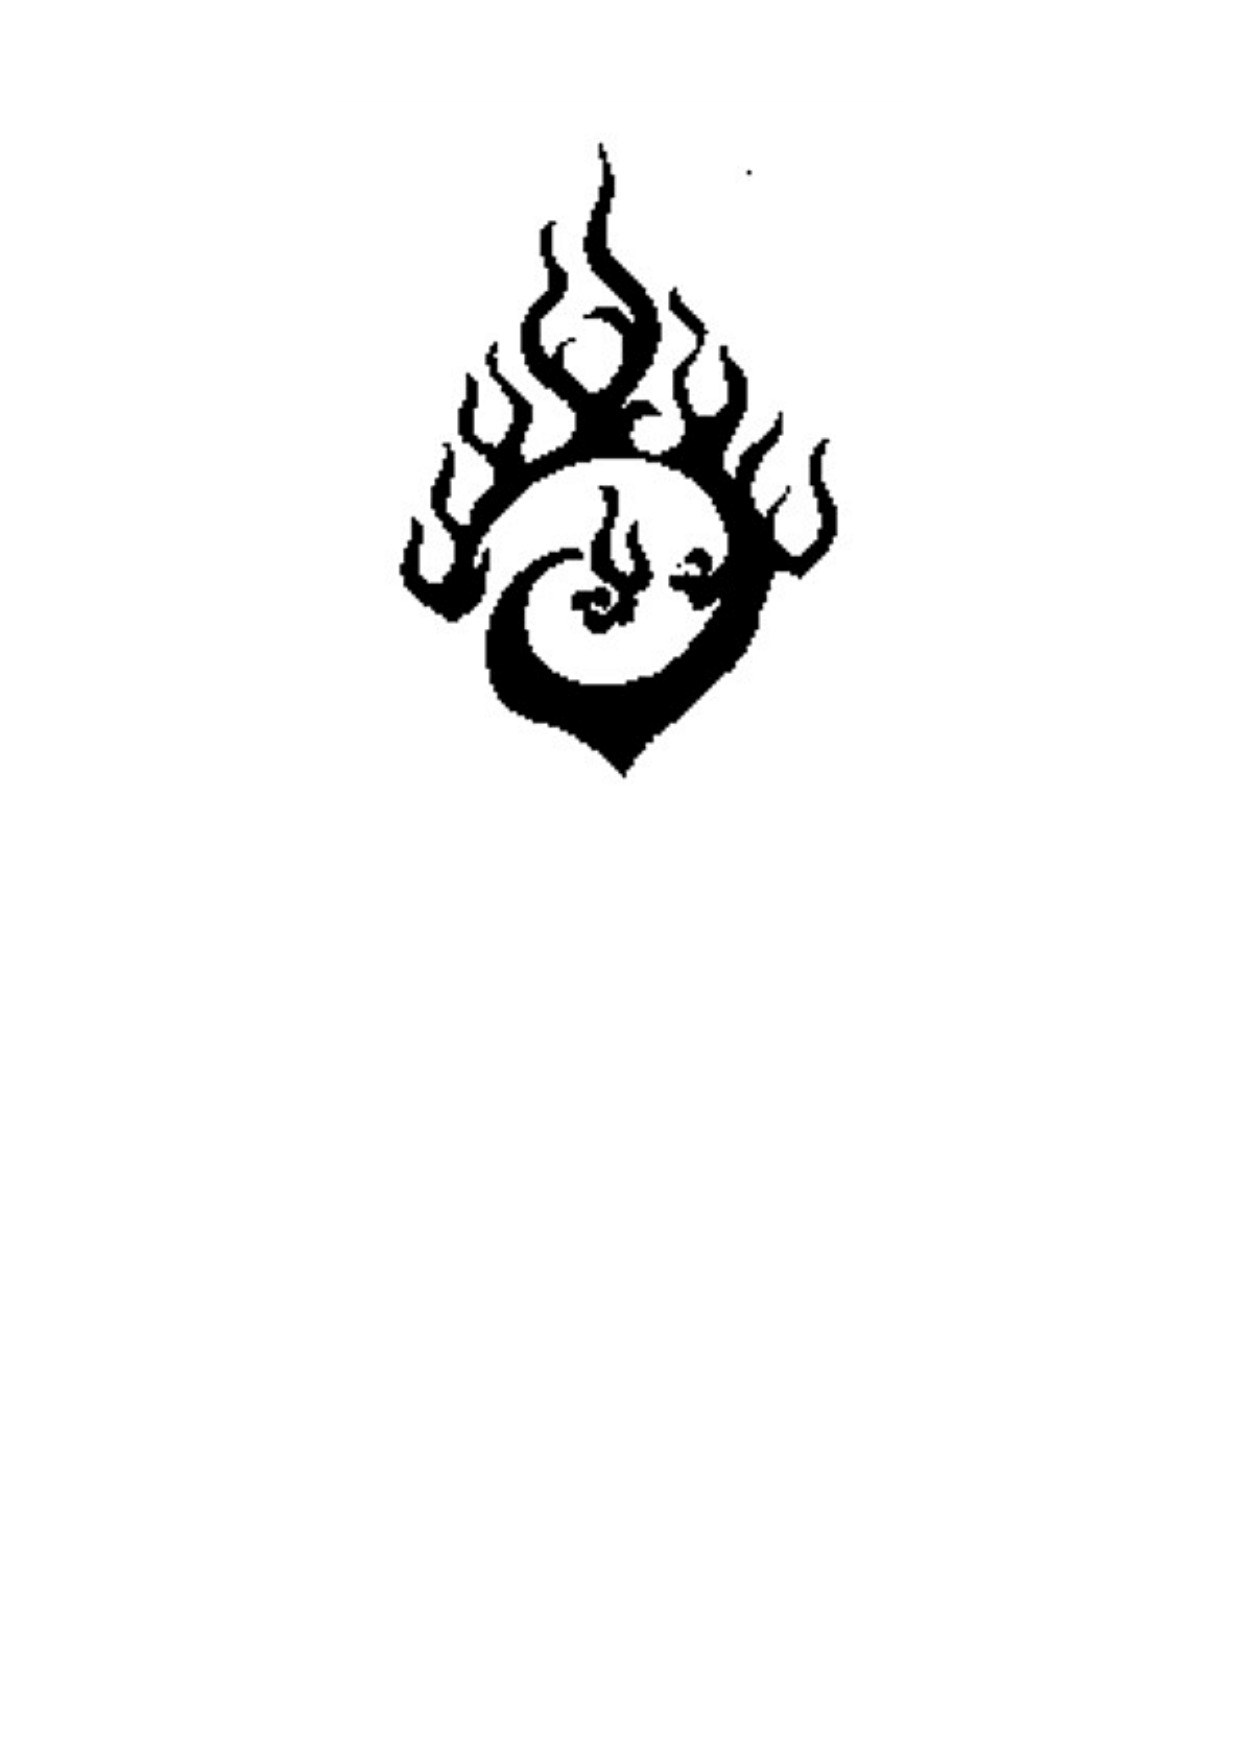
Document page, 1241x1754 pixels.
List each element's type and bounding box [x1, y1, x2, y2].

picture [335, 100, 905, 820]
